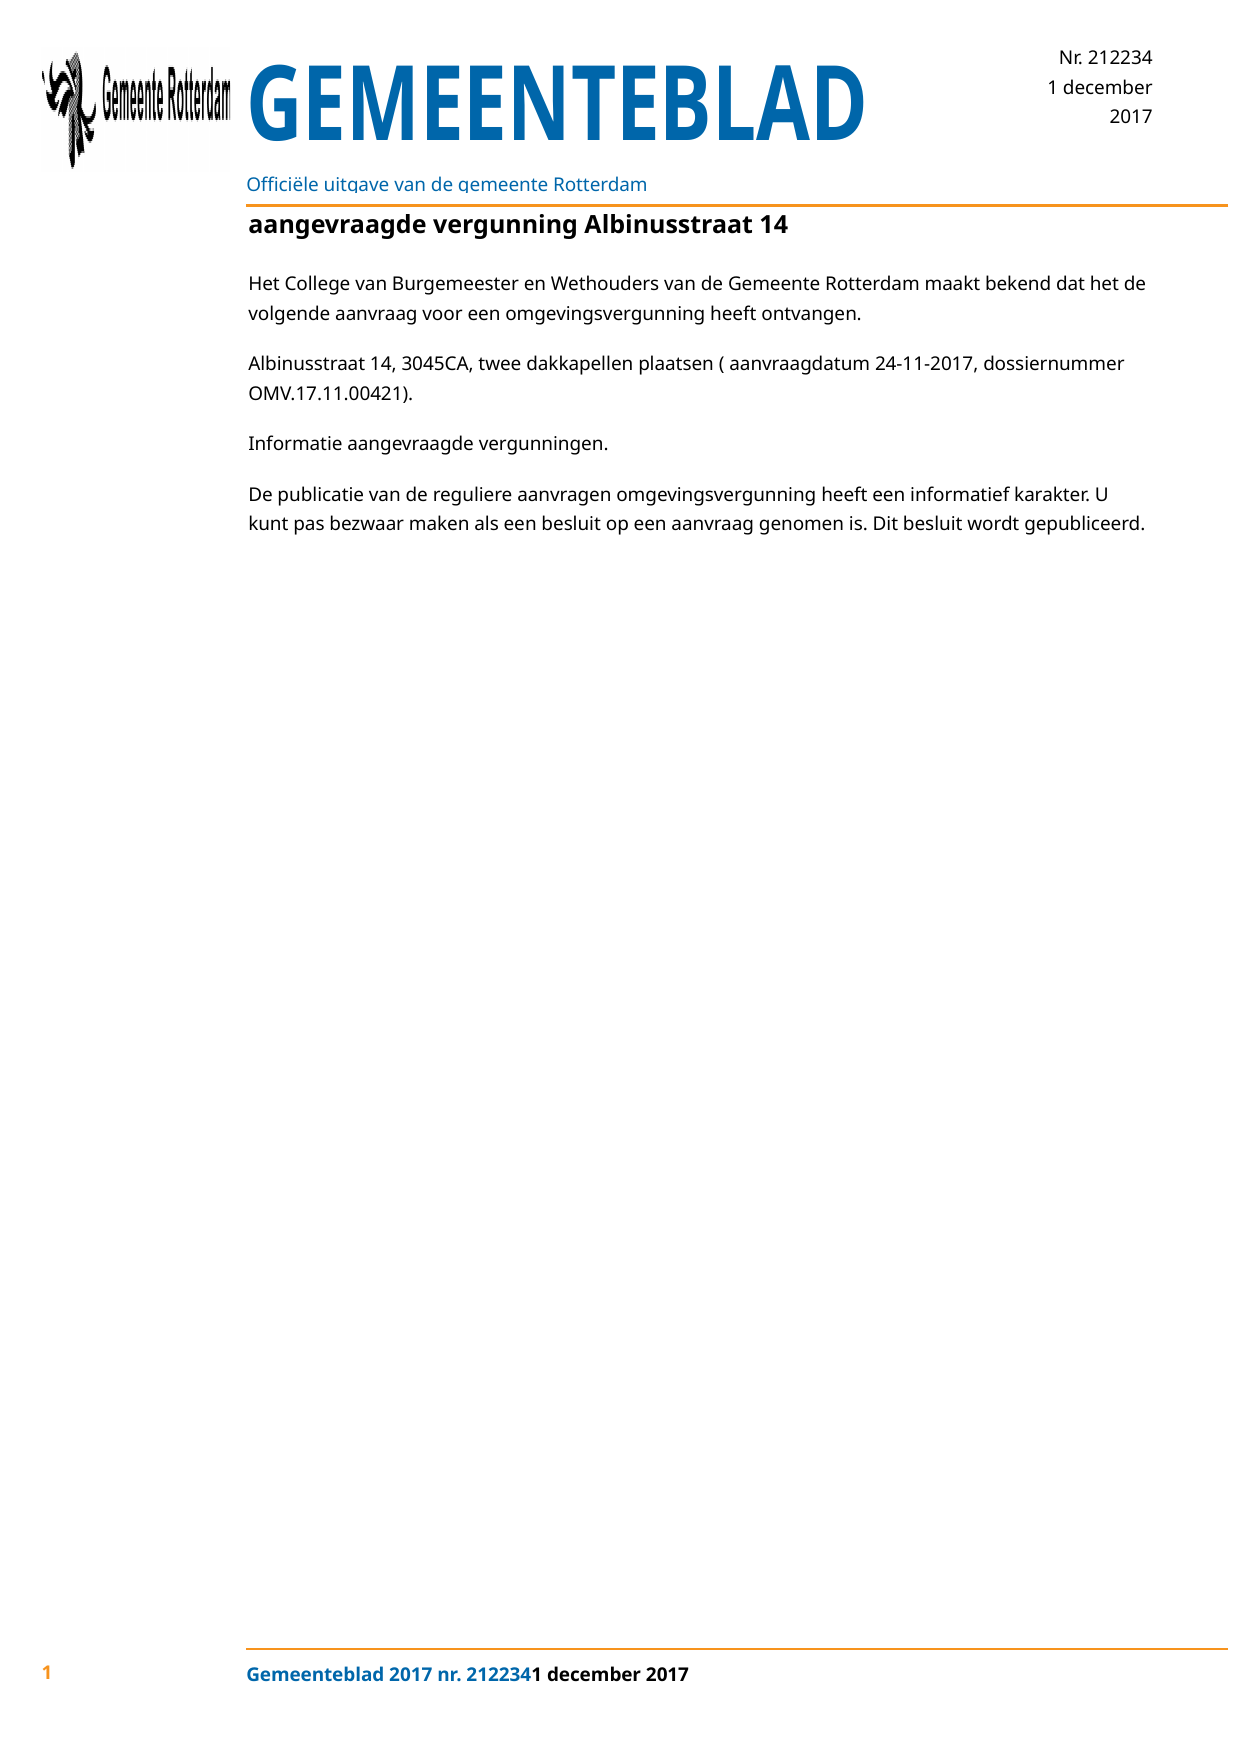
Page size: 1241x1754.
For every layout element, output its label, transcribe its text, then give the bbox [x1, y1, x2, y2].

text Informatie aangevraagde vergunningen. [248, 430, 1152, 456]
text Albinusstraat 14, 3045CA, twee dakkapellen plaatsen ( aanvraagdatum 24-11-2017, dossiernummer OMV.17.11.00421). [248, 350, 1152, 406]
text aangevraagde vergunning Albinusstraat 14 [248, 207, 1152, 241]
text De publicatie van de reguliere aanvragen omgevingsvergunning heeft een informatief karakter. U kunt pas bezwaar maken als een besluit op een aanvraag genomen is. Dit besluit wordt gepubliceerd. [248, 481, 1152, 536]
text Het College van Burgemeester en Wethouders van de Gemeente Rotterdam maakt bekend dat het de volgende aanvraag voor een omgevingsvergunning heeft ontvangen. [248, 270, 1152, 326]
picture [41, 47, 231, 172]
